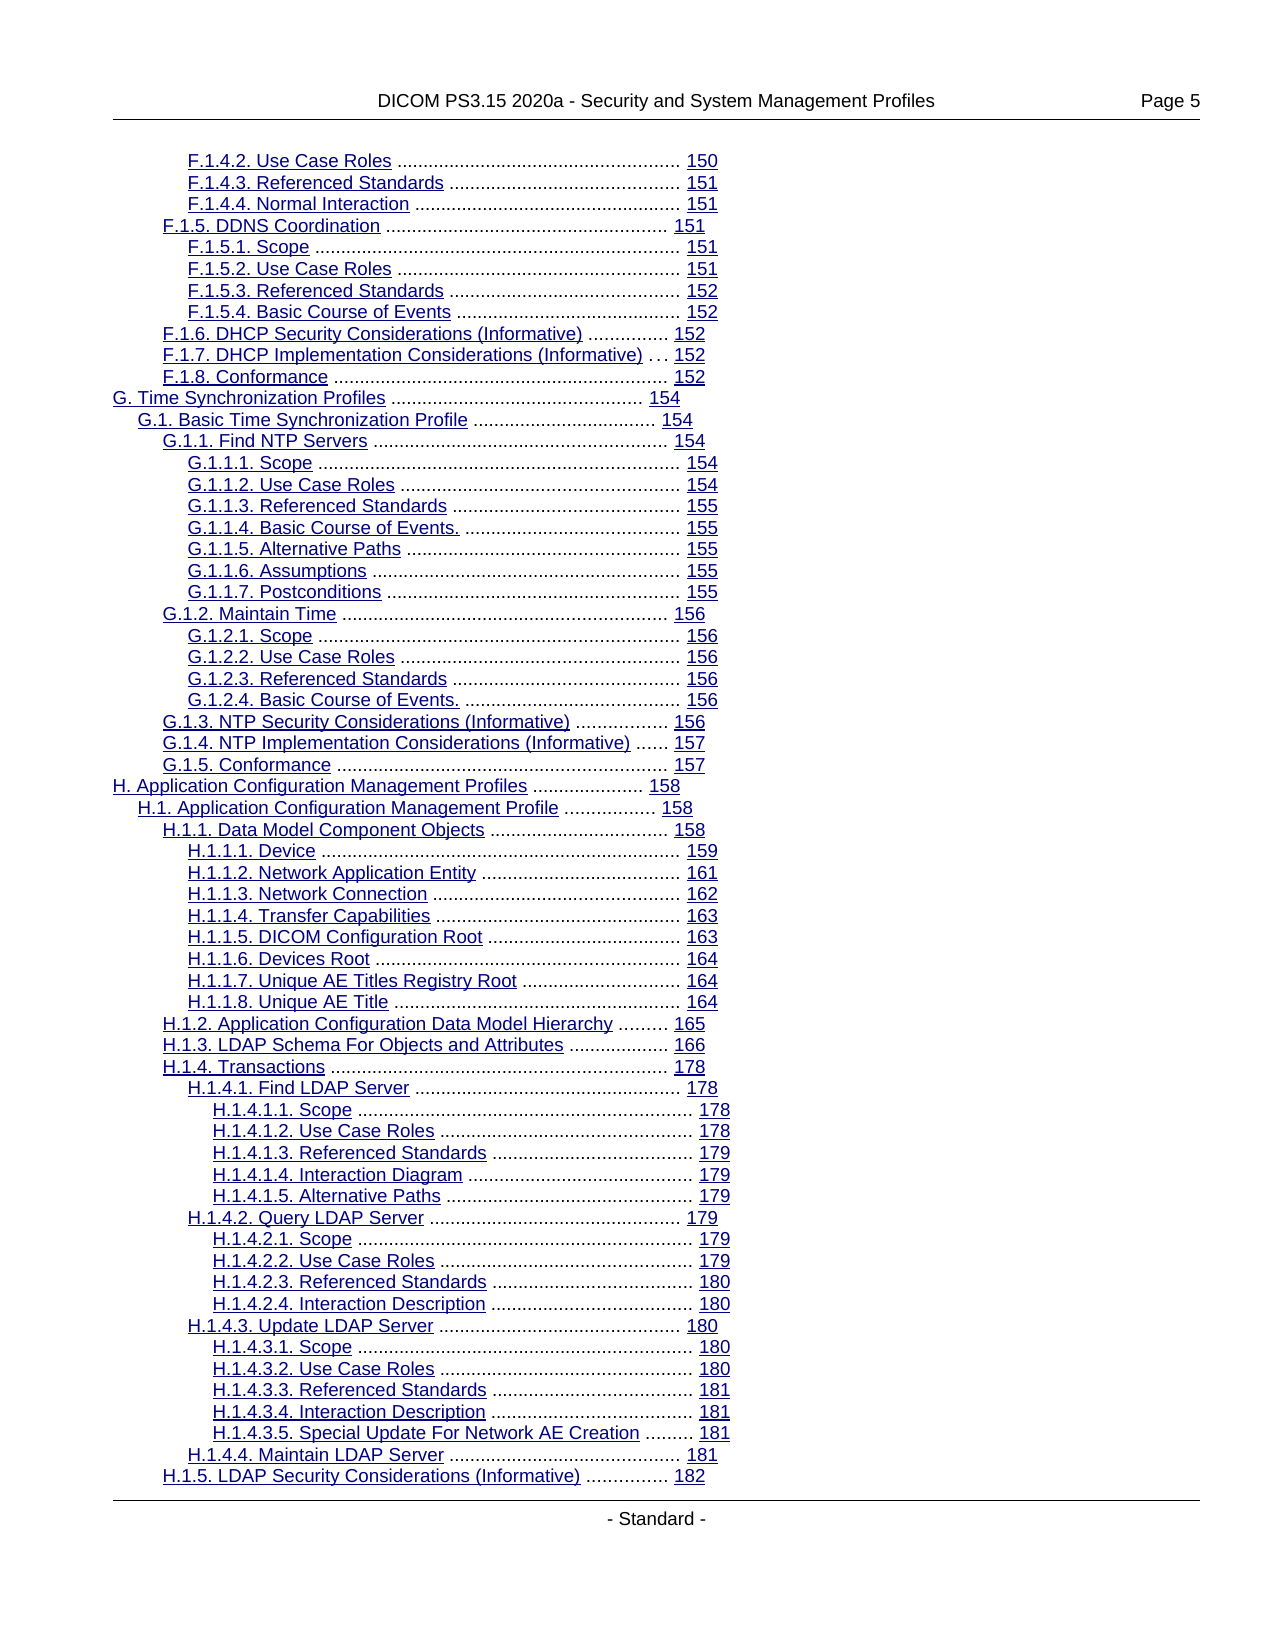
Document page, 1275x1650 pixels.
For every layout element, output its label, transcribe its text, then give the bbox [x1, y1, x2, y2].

text H.1.4.1.3. Referenced Standards 0 [212, 1142, 1175, 1163]
text G.1.2.1. Scope 0 [187, 624, 1175, 646]
text F.1.5. DDNS Coordination 0 [162, 215, 1175, 236]
text H.1.4.1.2. Use Case Roles 0 [212, 1120, 1175, 1142]
text H.1.5. LDAP Security Considerations (Informative) 0 [162, 1465, 1175, 1487]
text H.1.4.1. Find LDAP Server 0 [187, 1077, 1175, 1099]
text H.1.4.3.4. Interaction Description 0 [212, 1401, 1175, 1422]
text G.1.2. Maintain Time 0 [162, 603, 1175, 624]
text G.1.1. Find NTP Servers 0 [162, 430, 1175, 452]
text H.1.1.7. Unique AE Titles Registry Root 0 [187, 969, 1175, 991]
text H.1.1.6. Devices Root 0 [187, 948, 1175, 969]
text H.1.1. Data Model Component Objects 0 [162, 818, 1175, 840]
text G.1.4. NTP Implementation Considerations (Informative) 0 [162, 732, 1175, 754]
text H.1.4.3.5. Special Update For Network AE Creation 0 [212, 1422, 1175, 1444]
text H.1.1.1. Device 0 [187, 840, 1175, 862]
text H.1.4.4. Maintain LDAP Server 0 [187, 1444, 1175, 1465]
text H.1.4.1.4. Interaction Diagram 0 [212, 1163, 1175, 1185]
text G.1.1.7. Postconditions 0 [187, 581, 1175, 603]
text G. Time Synchronization Profiles 0 [112, 387, 1175, 409]
text G.1. Basic Time Synchronization Profile 0 [137, 409, 1175, 430]
text G.1.2.2. Use Case Roles 0 [187, 646, 1175, 667]
text H.1. Application Configuration Management Profile 0 [137, 797, 1175, 818]
text H.1.4.2. Query LDAP Server 0 [187, 1207, 1175, 1228]
text G.1.2.3. Referenced Standards 0 [187, 667, 1175, 689]
text G.1.1.3. Referenced Standards 0 [187, 495, 1175, 517]
text H.1.1.2. Network Application Entity 0 [187, 862, 1175, 883]
text H.1.4.2.3. Referenced Standards 0 [212, 1271, 1175, 1293]
text F.1.4.4. Normal Interaction 0 [187, 193, 1175, 215]
text G.1.1.2. Use Case Roles 0 [187, 473, 1175, 495]
text F.1.5.2. Use Case Roles 0 [187, 258, 1175, 279]
text G.1.1.1. Scope 0 [187, 452, 1175, 473]
text F.1.5.1. Scope 0 [187, 236, 1175, 258]
text G.1.3. NTP Security Considerations (Informative) 0 [162, 711, 1175, 732]
text H.1.4.3. Update LDAP Server 0 [187, 1314, 1175, 1336]
text H.1.3. LDAP Schema For Objects and Attributes 0 [162, 1034, 1175, 1056]
text H. Application Configuration Management Profiles 0 [112, 775, 1175, 797]
text G.1.1.6. Assumptions 0 [187, 560, 1175, 581]
text G.1.2.4. Basic Course of Events. 0 [187, 689, 1175, 711]
text F.1.4.3. Referenced Standards 0 [187, 172, 1175, 193]
text H.1.4.2.1. Scope 0 [212, 1228, 1175, 1250]
text G.1.1.4. Basic Course of Events. 0 [187, 517, 1175, 538]
text F.1.5.4. Basic Course of Events 0 [187, 301, 1175, 322]
text H.1.4.3.3. Referenced Standards 0 [212, 1379, 1175, 1401]
text G.1.5. Conformance 0 [162, 754, 1175, 775]
text F.1.4.2. Use Case Roles 0 [187, 150, 1175, 172]
text F.1.7. DHCP Implementation Considerations (Informative) 0 [162, 344, 1175, 366]
text F.1.5.3. Referenced Standards 0 [187, 279, 1175, 301]
text H.1.2. Application Configuration Data Model Hierarchy 0 [162, 1012, 1175, 1034]
text H.1.4.1.5. Alternative Paths 0 [212, 1185, 1175, 1207]
text H.1.4.3.1. Scope 0 [212, 1336, 1175, 1357]
text H.1.4.3.2. Use Case Roles 0 [212, 1357, 1175, 1379]
text H.1.1.3. Network Connection 0 [187, 883, 1175, 905]
text H.1.1.5. DICOM Configuration Root 0 [187, 926, 1175, 948]
text H.1.1.8. Unique AE Title 0 [187, 991, 1175, 1012]
text G.1.1.5. Alternative Paths 0 [187, 538, 1175, 560]
text F.1.8. Conformance 0 [162, 366, 1175, 387]
text H.1.4.2.2. Use Case Roles 0 [212, 1250, 1175, 1271]
text H.1.4.1.1. Scope 0 [212, 1099, 1175, 1120]
text H.1.4.2.4. Interaction Description 0 [212, 1293, 1175, 1314]
text H.1.4. Transactions 0 [162, 1056, 1175, 1077]
text H.1.1.4. Transfer Capabilities 0 [187, 905, 1175, 926]
text F.1.6. DHCP Security Considerations (Informative) 0 [162, 322, 1175, 344]
